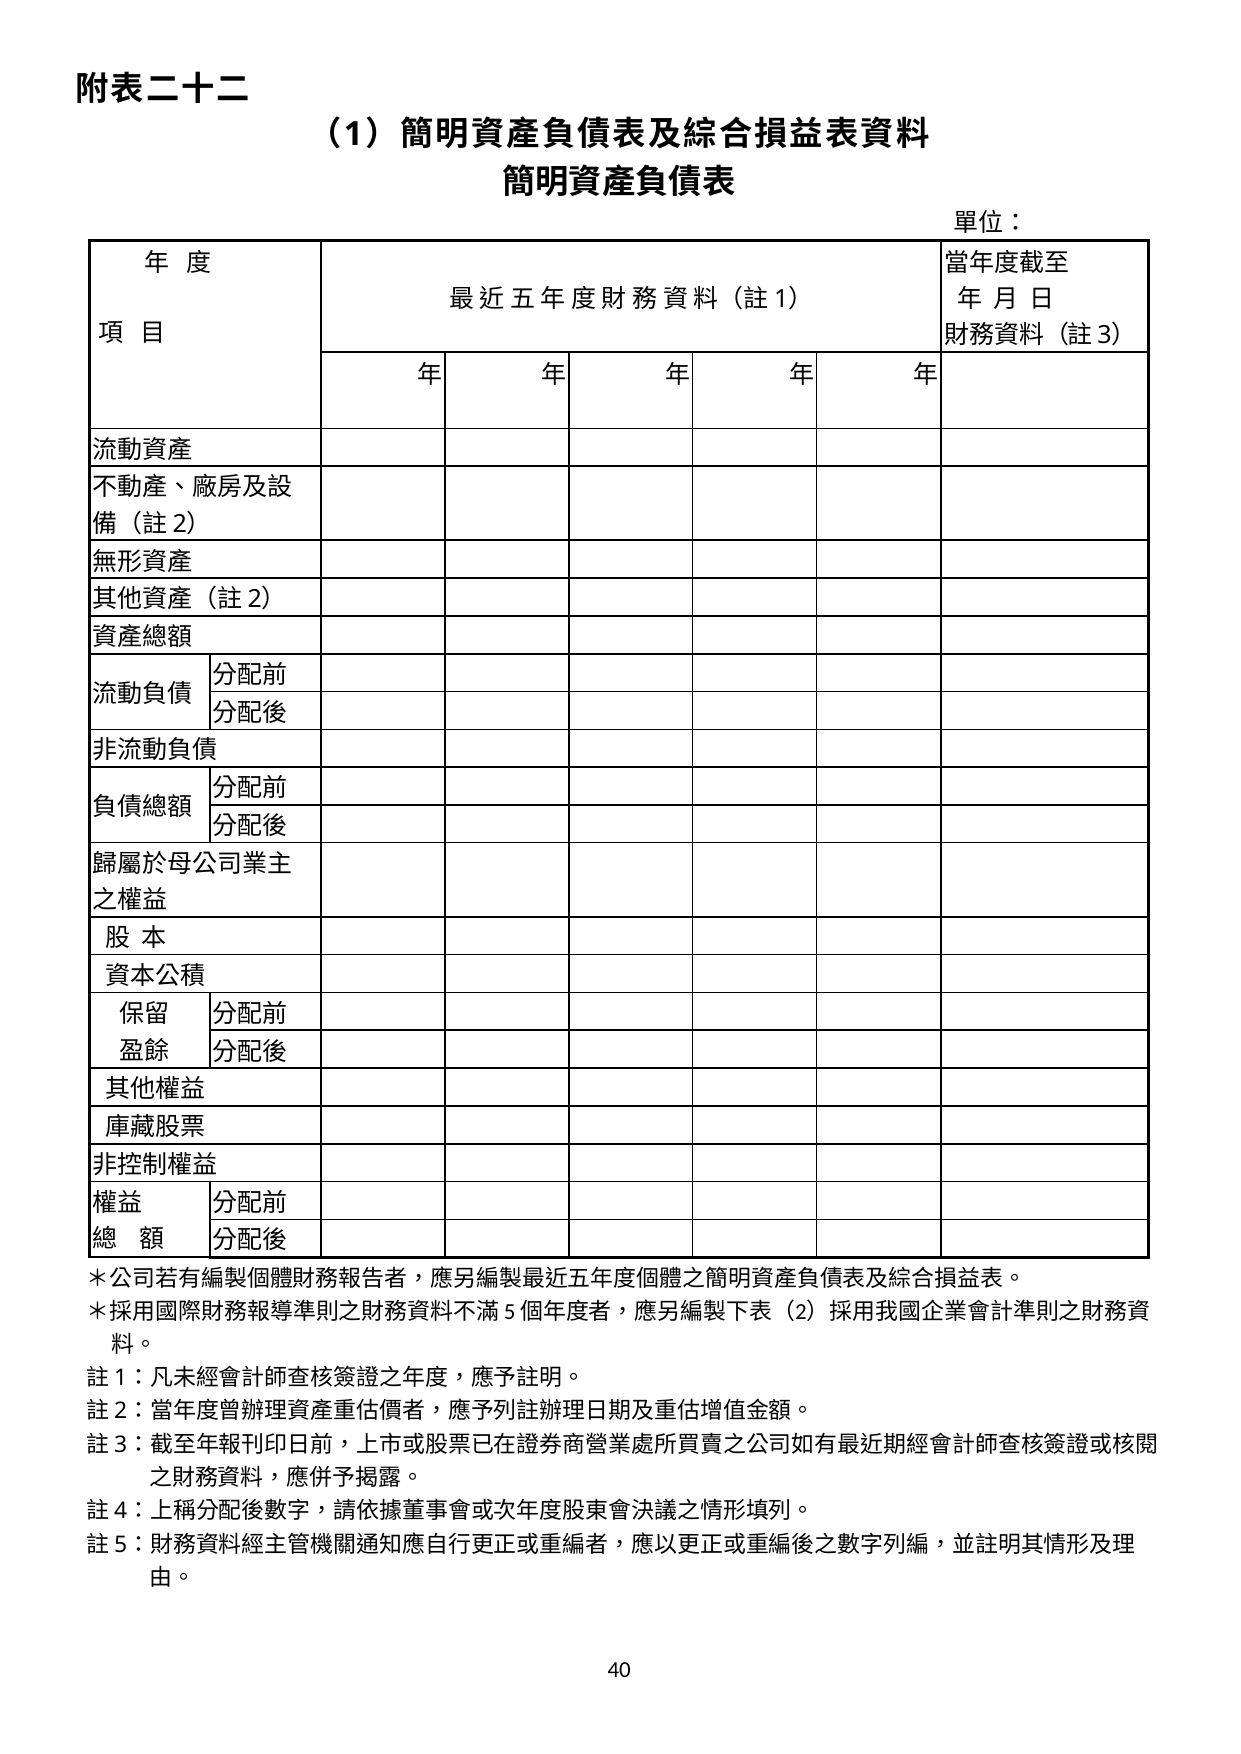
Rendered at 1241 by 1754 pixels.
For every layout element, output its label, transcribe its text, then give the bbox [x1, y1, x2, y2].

table_cell [570, 1107, 692, 1143]
table_cell [322, 1182, 444, 1218]
text ＊採用國際財務報導準則之財務資料不滿5個年度者，應另編製下表（2）採用我國企業會計準則之財務資料。 [87, 1293, 1162, 1359]
table_cell [570, 617, 692, 653]
table_cell 分配後 [211, 1220, 320, 1256]
table_cell [817, 655, 940, 691]
table_cell 歸屬於母公司業主之權益 [91, 843, 320, 916]
text 單位： [75, 203, 1028, 239]
table_cell [817, 541, 940, 577]
table_cell [817, 768, 940, 804]
table_cell [570, 768, 692, 804]
table_cell [817, 692, 940, 728]
table_cell [570, 918, 692, 954]
table_cell [693, 1182, 816, 1218]
table_cell [693, 955, 816, 992]
table_cell [817, 918, 940, 954]
table_cell 分配後 [211, 806, 320, 842]
table_cell 無形資產 [91, 541, 320, 577]
text 註1：凡未經會計師查核簽證之年度，應予註明。 [86, 1359, 1162, 1392]
table_cell 非流動負債 [91, 730, 320, 766]
table_cell [817, 730, 940, 766]
table_cell [942, 579, 1147, 615]
table_cell 資本公積 [91, 955, 320, 992]
table_cell 非控制權益 [91, 1145, 320, 1181]
table_cell [570, 1182, 692, 1218]
table_cell [570, 730, 692, 766]
table_cell [942, 1031, 1147, 1067]
table_cell [817, 429, 940, 465]
text 註2：當年度曾辦理資產重估價者，應予列註辦理日期及重估增值金額。 [86, 1392, 1162, 1426]
table_cell [446, 1069, 568, 1105]
text 附表二十二 [75, 75, 1162, 106]
table_cell [446, 730, 568, 766]
table_cell 分配後 [211, 692, 320, 728]
table_cell [322, 768, 444, 804]
table_cell [322, 1220, 444, 1256]
table_cell [942, 1220, 1147, 1256]
table_cell [693, 806, 816, 842]
table_cell [446, 655, 568, 691]
table_cell 負債總額 [91, 768, 209, 842]
table_cell [570, 579, 692, 615]
table_cell [570, 1145, 692, 1181]
table_cell [942, 692, 1147, 728]
table_cell [693, 1069, 816, 1105]
table_cell [570, 1031, 692, 1067]
table_cell [693, 843, 816, 916]
table_cell [817, 843, 940, 916]
table_cell [322, 806, 444, 842]
table_cell [817, 993, 940, 1029]
table_cell [693, 655, 816, 691]
table_cell [446, 993, 568, 1029]
table_cell [693, 1031, 816, 1067]
table_cell [817, 579, 940, 615]
table_cell 庫藏股票 [91, 1107, 320, 1143]
table_cell [446, 918, 568, 954]
table_cell [817, 1220, 940, 1256]
table_cell [942, 541, 1147, 577]
table_cell [322, 617, 444, 653]
table_cell [693, 692, 816, 728]
table_cell [570, 655, 692, 691]
table_cell [570, 541, 692, 577]
table_cell [322, 541, 444, 577]
table_cell [693, 579, 816, 615]
table_cell 股 本 [91, 918, 320, 954]
table_cell [570, 806, 692, 842]
table_cell [570, 993, 692, 1029]
table_cell [817, 1145, 940, 1181]
table_cell [322, 843, 444, 916]
table_cell [446, 467, 568, 539]
table_cell [322, 1069, 444, 1105]
table_cell [817, 1107, 940, 1143]
table_cell [446, 692, 568, 728]
table_cell [942, 806, 1147, 842]
table_cell 分配前 [211, 655, 320, 691]
table_cell [693, 467, 816, 539]
table_cell [942, 1107, 1147, 1143]
table_cell [693, 1145, 816, 1181]
table_cell [693, 918, 816, 954]
table_cell [446, 955, 568, 992]
table_cell 資產總額 [91, 617, 320, 653]
table_cell [942, 1145, 1147, 1181]
table_cell [446, 806, 568, 842]
table_cell [942, 617, 1147, 653]
table_cell [322, 429, 444, 465]
table_cell [942, 993, 1147, 1029]
table_cell [693, 429, 816, 465]
table_cell [322, 467, 444, 539]
table_cell [446, 1182, 568, 1218]
table_cell 保留 盈餘 [91, 993, 209, 1067]
table_cell [570, 955, 692, 992]
table_cell [446, 541, 568, 577]
table_cell [322, 730, 444, 766]
table_cell [570, 1069, 692, 1105]
table_cell 其他權益 [91, 1069, 320, 1105]
table_cell [570, 843, 692, 916]
table_cell 分配前 [211, 993, 320, 1029]
table_cell 不動產、廠房及設備（註2） [91, 467, 320, 539]
table_cell [570, 692, 692, 728]
table_cell 流動資產 [91, 429, 320, 465]
text 註4：上稱分配後數字，請依據董事會或次年度股東會決議之情形填列。 [86, 1492, 1162, 1526]
table_cell [693, 541, 816, 577]
table_cell [817, 1069, 940, 1105]
table_cell [817, 1031, 940, 1067]
table_cell [446, 843, 568, 916]
table_cell [942, 843, 1147, 916]
table_cell [693, 617, 816, 653]
table_cell [446, 1031, 568, 1067]
table_header 最 近 五 年 度 財 務 資 料（註1） [322, 242, 940, 351]
table_cell [942, 467, 1147, 539]
table_cell 年 [693, 353, 816, 427]
table_cell [446, 579, 568, 615]
table_cell 分配前 [211, 1182, 320, 1218]
table_cell 年 [570, 353, 692, 427]
table_header 當年度截至 年 月 日 財務資料（註3） [942, 242, 1147, 351]
table_cell [817, 806, 940, 842]
table_cell [322, 1145, 444, 1181]
text ＊公司若有編製個體財務報告者，應另編製最近五年度個體之簡明資產負債表及綜合損益表。 [75, 1259, 1162, 1293]
table_cell [942, 730, 1147, 766]
table_cell [942, 768, 1147, 804]
table_cell 其他資產（註2） [91, 579, 320, 615]
text （1）簡明資產負債表及綜合損益表資料 [75, 106, 1162, 155]
table_cell [570, 1220, 692, 1256]
table_cell [693, 1220, 816, 1256]
table_header 年 度 項 目 [91, 242, 320, 427]
table_cell 年 [322, 353, 444, 427]
table_cell [942, 429, 1147, 465]
table_cell 分配後 [211, 1031, 320, 1067]
table_cell [693, 993, 816, 1029]
table_cell [570, 429, 692, 465]
table_cell [817, 617, 940, 653]
table_cell [693, 768, 816, 804]
table_cell [322, 955, 444, 992]
table_cell [942, 1182, 1147, 1218]
table_cell [570, 467, 692, 539]
text 註3：截至年報刊印日前，上市或股票已在證券商營業處所買賣之公司如有最近期經會計師查核簽證或核閱之財務資料，應併予揭露。 [86, 1426, 1162, 1492]
table_cell [322, 918, 444, 954]
table_cell [322, 655, 444, 691]
table_cell [942, 655, 1147, 691]
table_cell [446, 1107, 568, 1143]
table_cell [322, 692, 444, 728]
table_cell [942, 955, 1147, 992]
table_cell [817, 1182, 940, 1218]
table_cell [942, 1069, 1147, 1105]
table_cell [322, 579, 444, 615]
text 簡明資產負債表 [75, 155, 1162, 203]
table_cell [817, 955, 940, 992]
table_cell [446, 768, 568, 804]
table_cell [693, 1107, 816, 1143]
table_cell 權益 總 額 [91, 1182, 209, 1256]
table_cell [322, 1031, 444, 1067]
table_cell [817, 467, 940, 539]
table_cell 年 [446, 353, 568, 427]
table_cell [322, 993, 444, 1029]
table_cell 分配前 [211, 768, 320, 804]
table_cell 年 [817, 353, 940, 427]
table_cell [693, 730, 816, 766]
text 註5：財務資料經主管機關通知應自行更正或重編者，應以更正或重編後之數字列編，並註明其情形及理由。 [86, 1526, 1162, 1592]
table_cell [446, 1220, 568, 1256]
table_cell [322, 1107, 444, 1143]
table_cell [446, 1145, 568, 1181]
table_cell [942, 918, 1147, 954]
table_cell [942, 353, 1147, 427]
table_cell [446, 617, 568, 653]
table_cell 流動負債 [91, 655, 209, 728]
table_cell [446, 429, 568, 465]
